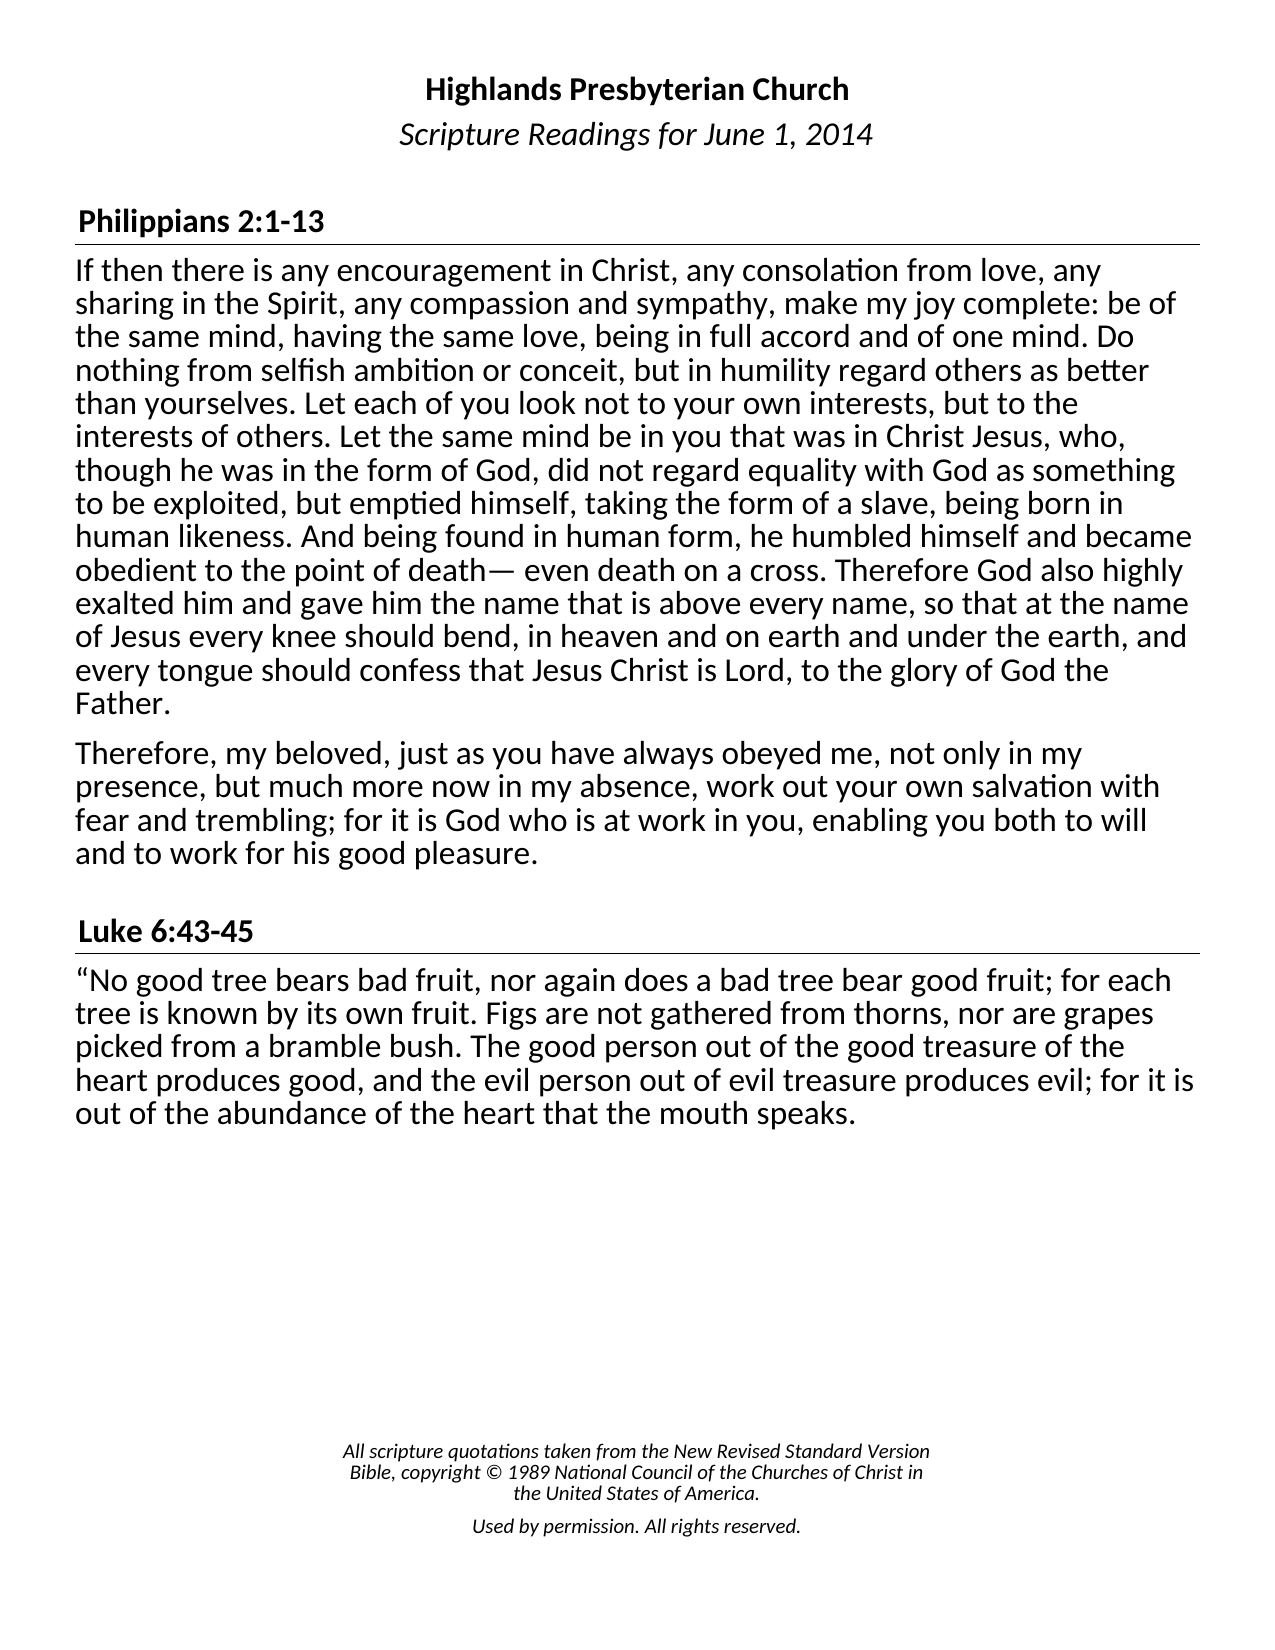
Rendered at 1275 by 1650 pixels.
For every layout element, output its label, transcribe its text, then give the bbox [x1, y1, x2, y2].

text “No good tree bears bad fruit, nor again does a bad tree bear good fruit; for each tree is known by its own fruit. Figs are not gathered from thorns, nor are grapes picked from a bramble bush. The good person out of the good treasure of the heart produces good, and the evil person out of evil treasure produces evil; for it is out of the abundance of the heart that the mouth speaks. [75, 966, 1200, 1133]
text If then there is any encouragement in Christ, any consolation from love, any sharing in the Spirit, any compassion and sympathy, make my joy complete: be of the same mind, having the same love, being in full accord and of one mind. Do nothing from selfish ambition or conceit, but in humility regard others as better than yourselves. Let each of you look not to your own interests, but to the interests of others. Let the same mind be in you that was in Christ Jesus, who, though he was in the form of God, did not regard equality with God as something to be exploited, but emptied himself, taking the form of a slave, being born in human likeness. And being found in human form, he humbled himself and became obedient to the point of death— even death on a cross. Therefore God also highly exalted him and gave him the name that is above every name, so that at the name of Jesus every knee should bend, in heaven and on earth and under the earth, and every tongue should confess that Jesus Christ is Lord, to the glory of God the Father. [75, 256, 1200, 723]
subtitle Luke 6:43-45 [75, 914, 1200, 953]
text Therefore, my beloved, just as you have always obeyed me, not only in my presence, but much more now in my absence, work out your own salvation with fear and trembling; for it is God who is at work in you, enabling you both to will and to work for his good pleasure. [75, 739, 1200, 873]
text Used by permission. All rights reserved. [337, 1518, 937, 1539]
subtitle Scripture Readings for June 1, 2014 [75, 120, 1200, 154]
subtitle Philippians 2:1-13 [75, 204, 1200, 244]
title Highlands Presbyterian Church [75, 75, 1200, 108]
text All scripture quotations taken from the New Revised Standard Version Bible, copyright © 1989 National Council of the Churches of Christ in the United States of America. [337, 1443, 937, 1506]
